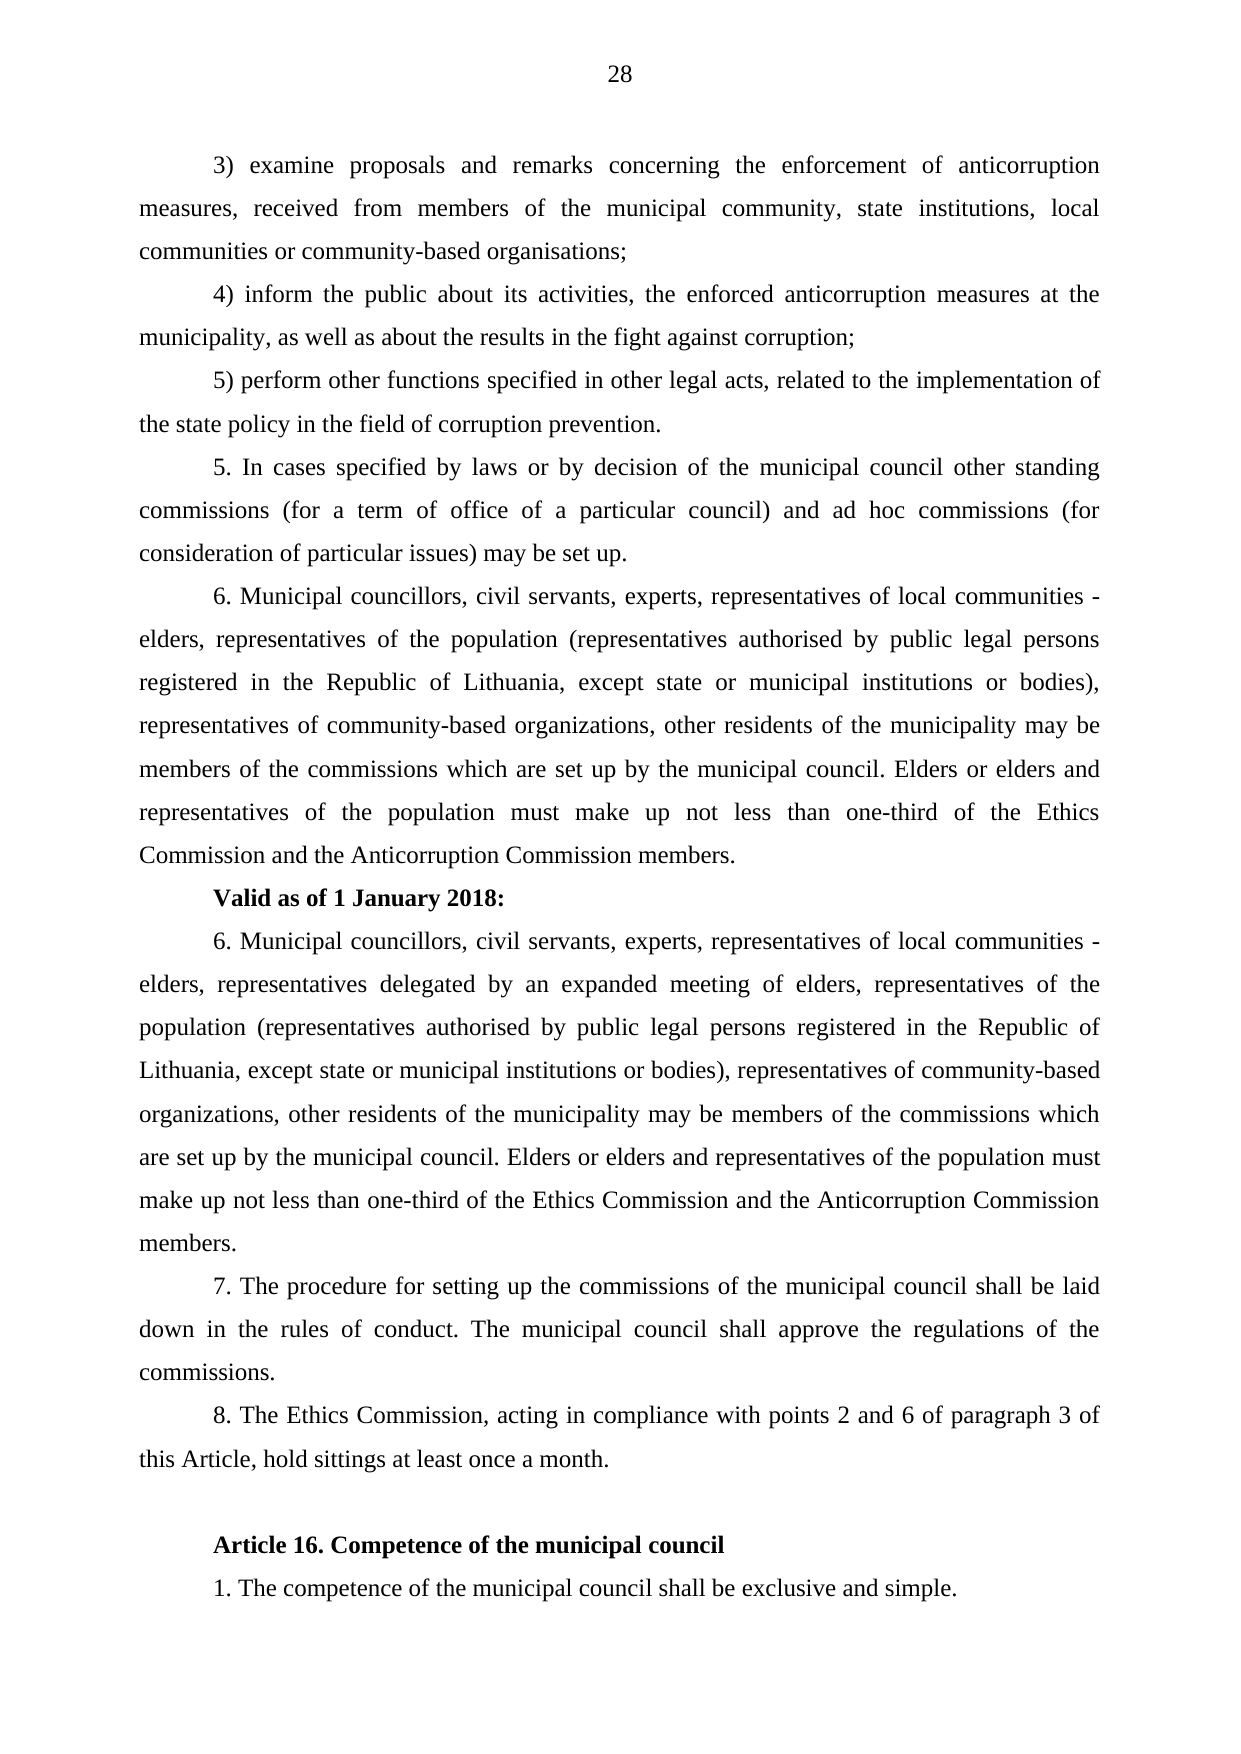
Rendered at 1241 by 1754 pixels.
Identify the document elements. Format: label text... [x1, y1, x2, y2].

text Valid as of 1 January 2018: [139, 883, 1101, 912]
text 5. In cases specified by laws or by decision of the municipal council other standing commissions (for a term of office of a particular council) and ad hoc commissions (for consideration of particular issues) may be set up. [139, 452, 1101, 567]
text 6. Municipal councillors, civil servants, experts, representatives of local communities -elders, representatives of the population (representatives authorised by public legal persons registered in the Republic of Lithuania, except state or municipal institutions or bodies), representatives of community-based organizations, other residents of the municipality may be members of the commissions which are set up by the municipal council. Elders or elders and representatives of the population must make up not less than one-third of the Ethics Commission and the Anticorruption Commission members. [139, 581, 1101, 869]
text 5) perform other functions specified in other legal acts, related to the implementation of the state policy in the field of corruption prevention. [139, 366, 1101, 437]
text 6. Municipal councillors, civil servants, experts, representatives of local communities -elders, representatives delegated by an expanded meeting of elders, representatives of the population (representatives authorised by public legal persons registered in the Republic of Lithuania, except state or municipal institutions or bodies), representatives of community-based organizations, other residents of the municipality may be members of the commissions which are set up by the municipal council. Elders or elders and representatives of the population must make up not less than one-third of the Ethics Commission and the Anticorruption Commission members. [139, 926, 1101, 1257]
text 3) examine proposals and remarks concerning the enforcement of anticorruption measures, received from members of the municipal community, state institutions, local communities or community-based organisations; [139, 150, 1101, 265]
text 7. The procedure for setting up the commissions of the municipal council shall be laid down in the rules of conduct. The municipal council shall approve the regulations of the commissions. [139, 1271, 1101, 1386]
text 8. The Ethics Commission, acting in compliance with points 2 and 6 of paragraph 3 of this Article, hold sittings at least once a month. [139, 1401, 1101, 1472]
text 1. The competence of the municipal council shall be exclusive and simple. [139, 1573, 1101, 1602]
text 4) inform the public about its activities, the enforced anticorruption measures at the municipality, as well as about the results in the fight against corruption; [139, 279, 1101, 351]
text Article 16. Competence of the municipal council [139, 1530, 1101, 1559]
